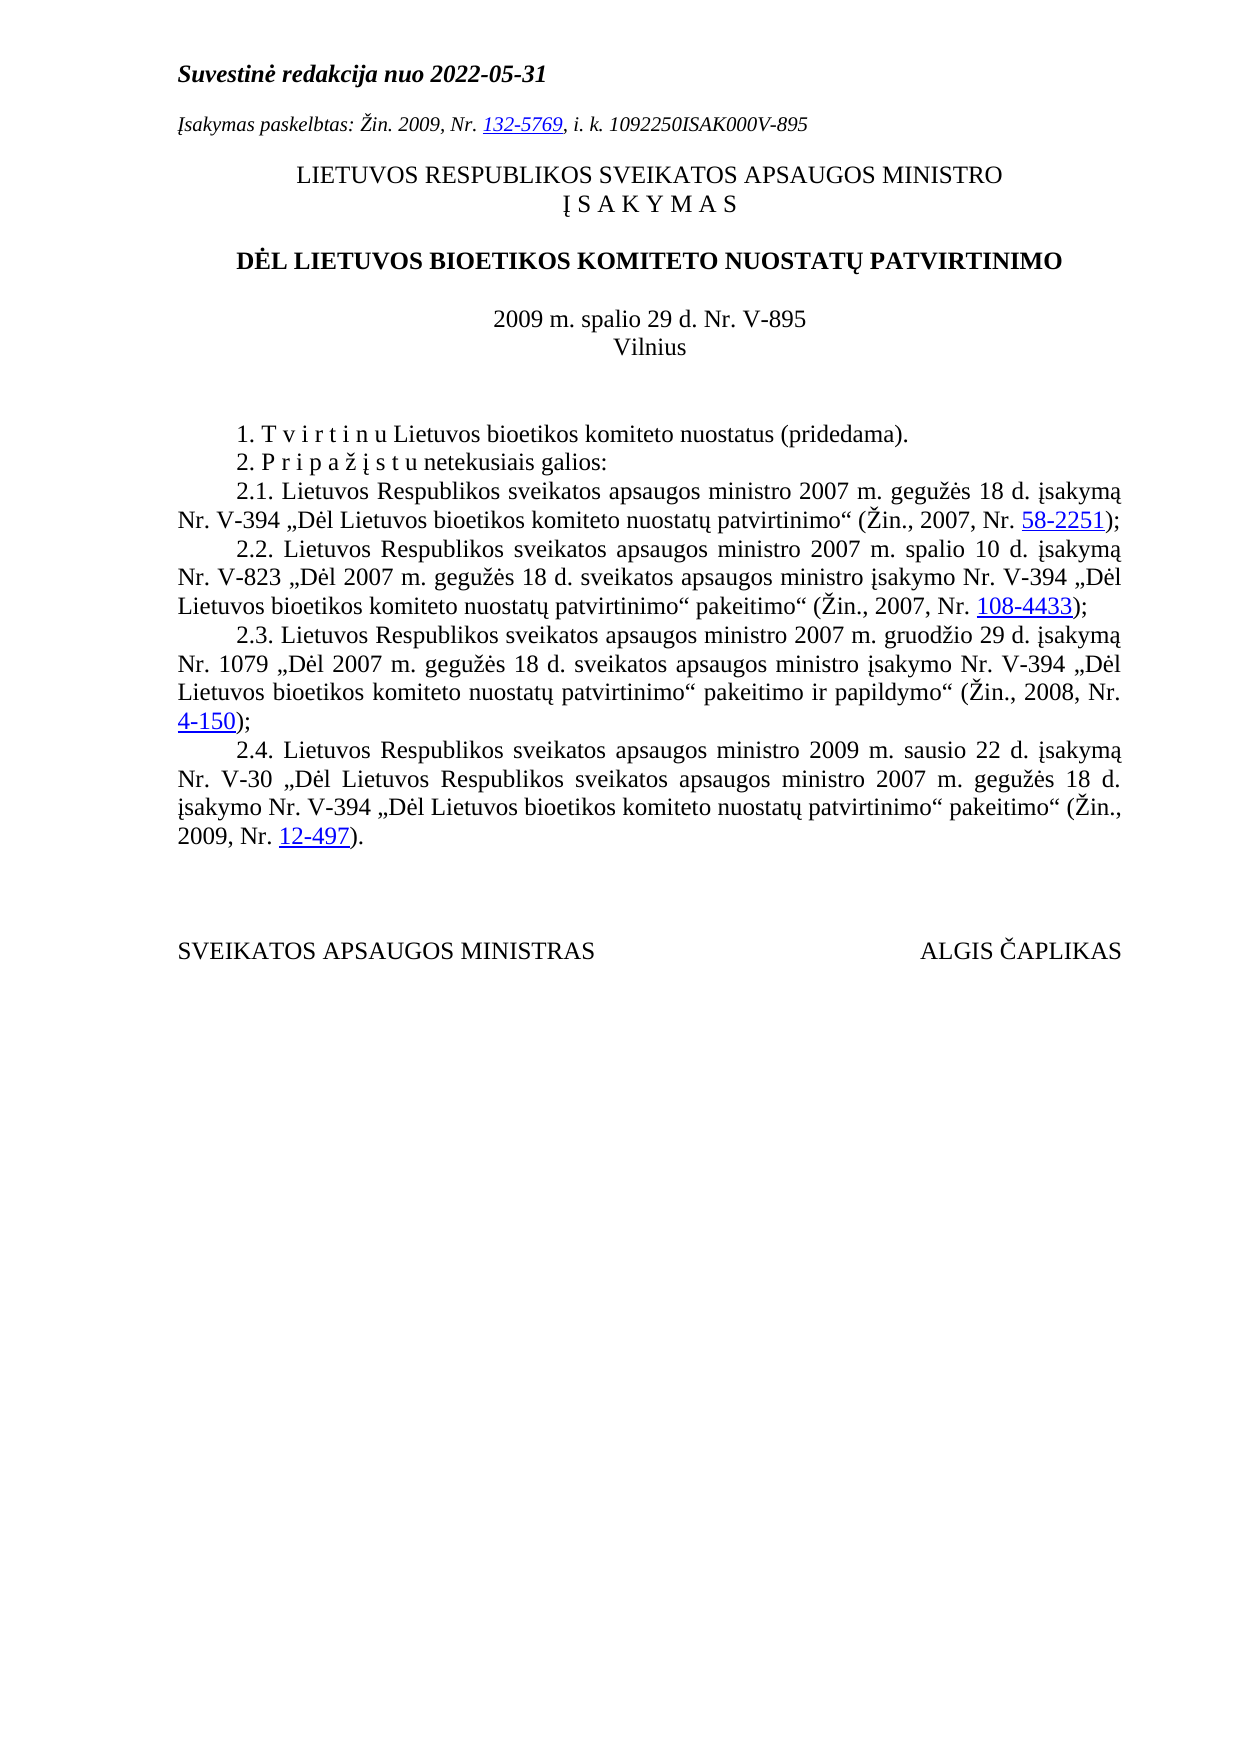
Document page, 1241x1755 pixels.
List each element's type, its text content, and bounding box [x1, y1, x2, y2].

text 2.3. Lietuvos Respublikos sveikatos apsaugos ministro 2007 m. gruodžio 29 d. įsakymą Nr. 1079 „Dėl 2007 m. gegužės 18 d. sveikatos apsaugos ministro įsakymo Nr. V-394 „Dėl Lietuvos bioetikos komiteto nuostatų patvirtinimo“ pakeitimo ir papildymo“ (Žin., 2008, Nr. 4-150); [177, 620, 1122, 735]
text 2. P r i p a ž į s t u netekusiais galios: [177, 447, 1122, 476]
text 2.1. Lietuvos Respublikos sveikatos apsaugos ministro 2007 m. gegužės 18 d. įsakymą Nr. V-394 „Dėl Lietuvos bioetikos komiteto nuostatų patvirtinimo“ (Žin., 2007, Nr. 58-2251); [177, 476, 1122, 534]
text 2.4. Lietuvos Respublikos sveikatos apsaugos ministro 2009 m. sausio 22 d. įsakymą Nr. V-30 „Dėl Lietuvos Respublikos sveikatos apsaugos ministro 2007 m. gegužės 18 d. įsakymo Nr. V-394 „Dėl Lietuvos bioetikos komiteto nuostatų patvirtinimo“ pakeitimo“ (Žin., 2009, Nr. 12-497). [177, 735, 1122, 850]
text LIETUVOS RESPUBLIKOS SVEIKATOS APSAUGOS MINISTRO [177, 160, 1122, 189]
text Įsakymas paskelbtas: Žin. 2009, Nr. 132-5769, i. k. 1092250ISAK000V-895 [177, 112, 1122, 136]
text Suvestinė redakcija nuo 2022-05-31 [177, 59, 1122, 88]
text 1. T v i r t i n u Lietuvos bioetikos komiteto nuostatus (pridedama). [177, 419, 1122, 447]
text Dėl Lietuvos bioetikos komiteto nuostatų patvirtinimo [177, 246, 1122, 275]
text 2009 m. spalio 29 d. Nr. V-895 [177, 304, 1122, 332]
text SVEIKATOS APSAUGOS MINISTRAS ALGIS ČAPLIKAS [177, 936, 1122, 965]
text Į S A K Y M A S [177, 189, 1122, 217]
text 2.2. Lietuvos Respublikos sveikatos apsaugos ministro 2007 m. spalio 10 d. įsakymą Nr. V-823 „Dėl 2007 m. gegužės 18 d. sveikatos apsaugos ministro įsakymo Nr. V-394 „Dėl Lietuvos bioetikos komiteto nuostatų patvirtinimo“ pakeitimo“ (Žin., 2007, Nr. 108-4433); [177, 534, 1122, 620]
text Vilnius [177, 332, 1122, 361]
